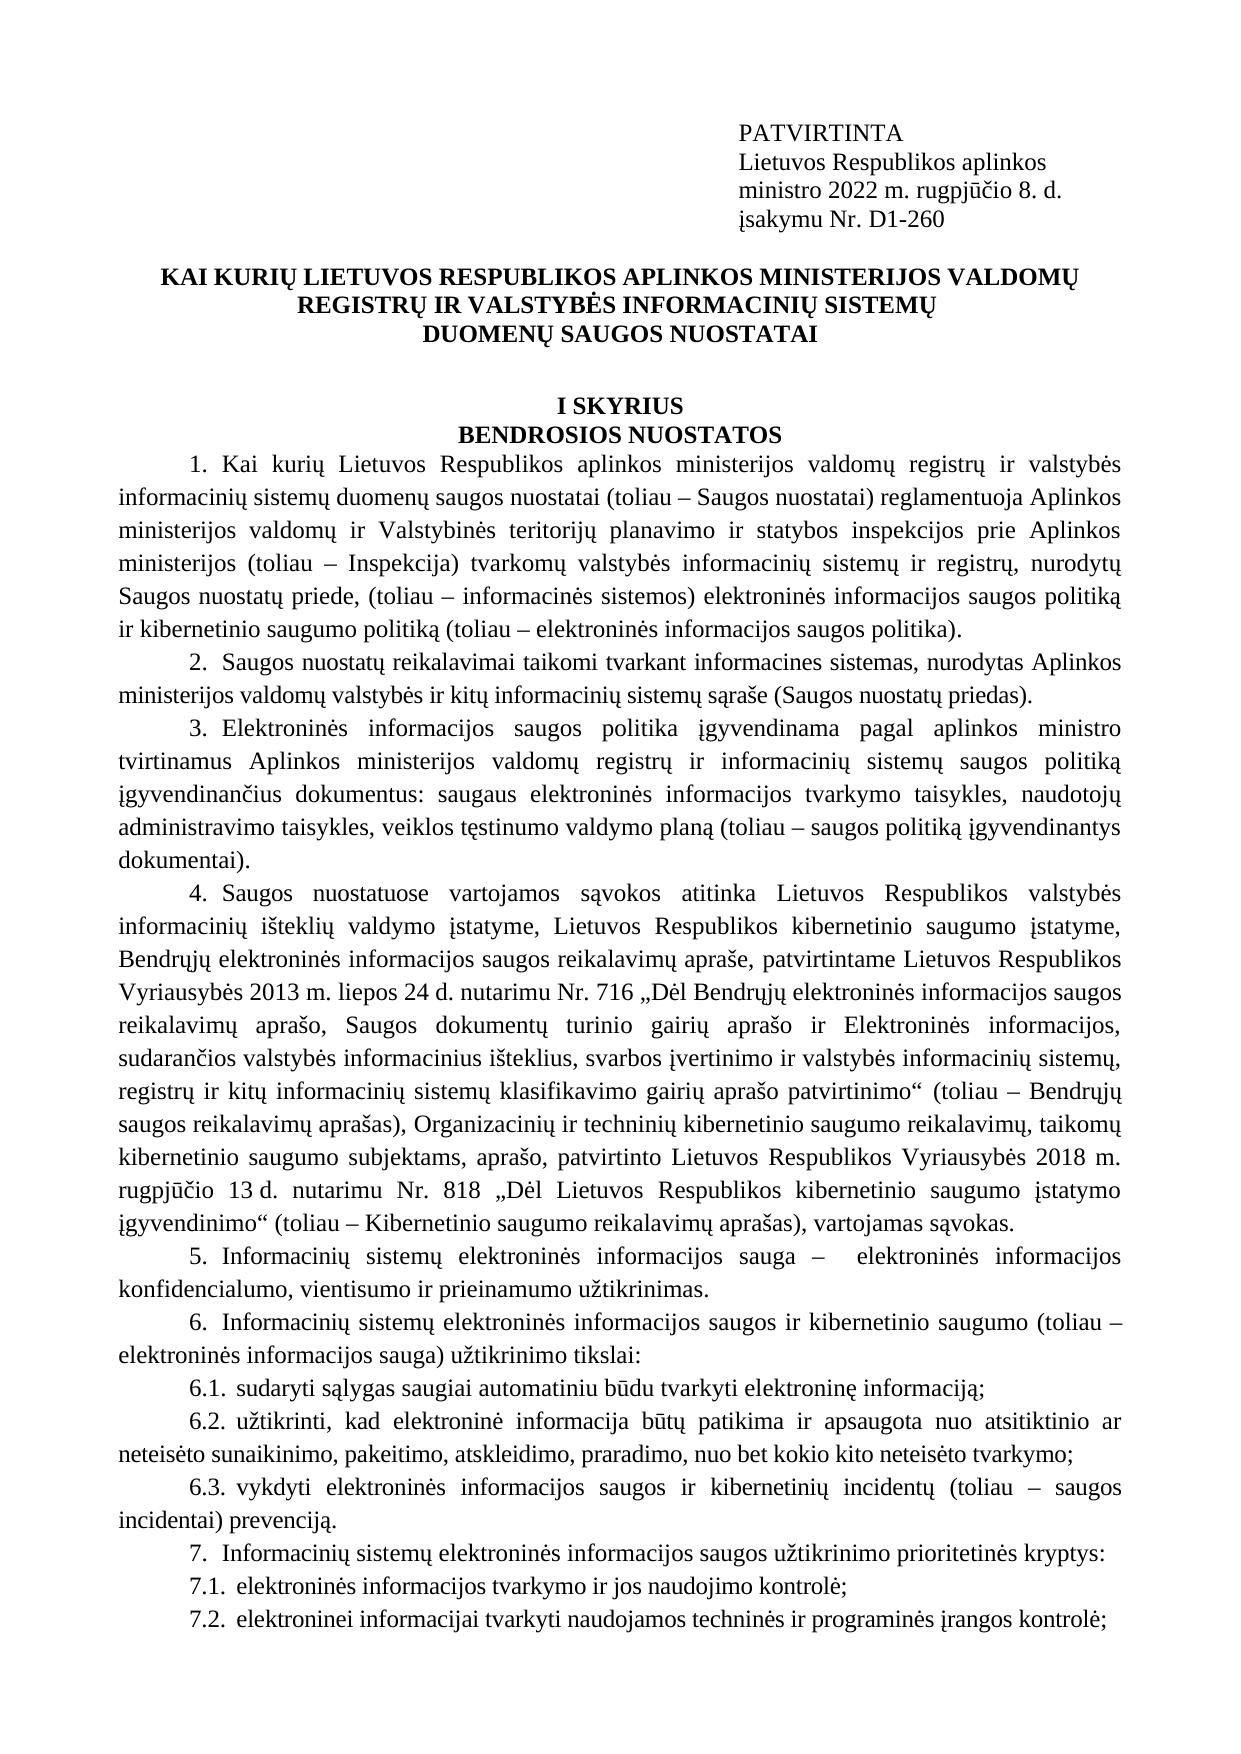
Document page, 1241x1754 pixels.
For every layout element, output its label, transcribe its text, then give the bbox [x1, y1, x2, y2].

text 7. Informacinių sistemų elektroninės informacijos saugos užtikrinimo prioritetinės kryptys: [118, 1538, 1122, 1567]
text 2. Saugos nuostatų reikalavimai taikomi tvarkant informacines sistemas, nurodytas Aplinkos ministerijos valdomų valstybės ir kitų informacinių sistemų sąraše (Saugos nuostatų priedas). [118, 647, 1122, 709]
text BENDROSIOS NUOSTATOS [118, 420, 1122, 449]
text 7.2. elektroninei informacijai tvarkyti naudojamos techninės ir programinės įrangos kontrolė; [118, 1604, 1122, 1633]
text 4. Saugos nuostatuose vartojamos sąvokos atitinka Lietuvos Respublikos valstybės informacinių išteklių valdymo įstatyme, Lietuvos Respublikos kibernetinio saugumo įstatyme, Bendrųjų elektroninės informacijos saugos reikalavimų apraše, patvirtintame Lietuvos Respublikos Vyriausybės 2013 m. liepos 24 d. nutarimu Nr. 716 „Dėl Bendrųjų elektroninės informacijos saugos reikalavimų aprašo, Saugos dokumentų turinio gairių aprašo ir Elektroninės informacijos, sudarančios valstybės informacinius išteklius, svarbos įvertinimo ir valstybės informacinių sistemų, registrų ir kitų informacinių sistemų klasifikavimo gairių aprašo patvirtinimo“ (toliau – Bendrųjų saugos reikalavimų aprašas), Organizacinių ir techninių kibernetinio saugumo reikalavimų, taikomų kibernetinio saugumo subjektams, aprašo, patvirtinto Lietuvos Respublikos Vyriausybės 2018 m. rugpjūčio 13 d. nutarimu Nr. 818 „Dėl Lietuvos Respublikos kibernetinio saugumo įstatymo įgyvendinimo“ (toliau – Kibernetinio saugumo reikalavimų aprašas), vartojamas sąvokas. [118, 878, 1122, 1237]
text 6.3. vykdyti elektroninės informacijos saugos ir kibernetinių incidentų (toliau – saugos incidentai) prevenciją. [118, 1472, 1122, 1534]
text 1. Kai kurių Lietuvos Respublikos aplinkos ministerijos valdomų registrų ir valstybės informacinių sistemų duomenų saugos nuostatai (toliau – Saugos nuostatai) reglamentuoja Aplinkos ministerijos valdomų ir Valstybinės teritorijų planavimo ir statybos inspekcijos prie Aplinkos ministerijos (toliau – Inspekcija) tvarkomų valstybės informacinių sistemų ir registrų, nurodytų Saugos nuostatų priede, (toliau – informacinės sistemos) elektroninės informacijos saugos politiką ir kibernetinio saugumo politiką (toliau – elektroninės informacijos saugos politika). [118, 449, 1122, 643]
text I SKYRIUS [118, 391, 1122, 420]
text 6. Informacinių sistemų elektroninės informacijos saugos ir kibernetinio saugumo (toliau – elektroninės informacijos sauga) užtikrinimo tikslai: [118, 1307, 1122, 1369]
text 7.1. elektroninės informacijos tvarkymo ir jos naudojimo kontrolė; [118, 1571, 1122, 1600]
text Lietuvos Respublikos aplinkos [738, 147, 1122, 176]
text įsakymu Nr. D1-260 [738, 204, 1122, 233]
text 3. Elektroninės informacijos saugos politika įgyvendinama pagal aplinkos ministro tvirtinamus Aplinkos ministerijos valdomų registrų ir informacinių sistemų saugos politiką įgyvendinančius dokumentus: saugaus elektroninės informacijos tvarkymo taisykles, naudotojų administravimo taisykles, veiklos tęstinumo valdymo planą (toliau – saugos politiką įgyvendinantys dokumentai). [118, 713, 1122, 874]
text Kai kurių LIETUVOS RESPUBLIKOS aplinkos MINISTERIJOS valdomų registrų ir VALSTYBĖS INFORMACINIŲ SISTEMŲ [118, 262, 1122, 319]
text PATVIRTINTA [738, 118, 1122, 147]
text DUOMENŲ SAUGOS NUOSTATAI [118, 319, 1122, 348]
text 5. Informacinių sistemų elektroninės informacijos sauga – elektroninės informacijos konfidencialumo, vientisumo ir prieinamumo užtikrinimas. [118, 1241, 1122, 1303]
text ministro 2022 m. rugpjūčio 8. d. [738, 176, 1122, 204]
text 6.2. užtikrinti, kad elektroninė informacija būtų patikima ir apsaugota nuo atsitiktinio ar neteisėto sunaikinimo, pakeitimo, atskleidimo, praradimo, nuo bet kokio kito neteisėto tvarkymo; [118, 1406, 1122, 1468]
text 6.1. sudaryti sąlygas saugiai automatiniu būdu tvarkyti elektroninę informaciją; [118, 1373, 1122, 1402]
